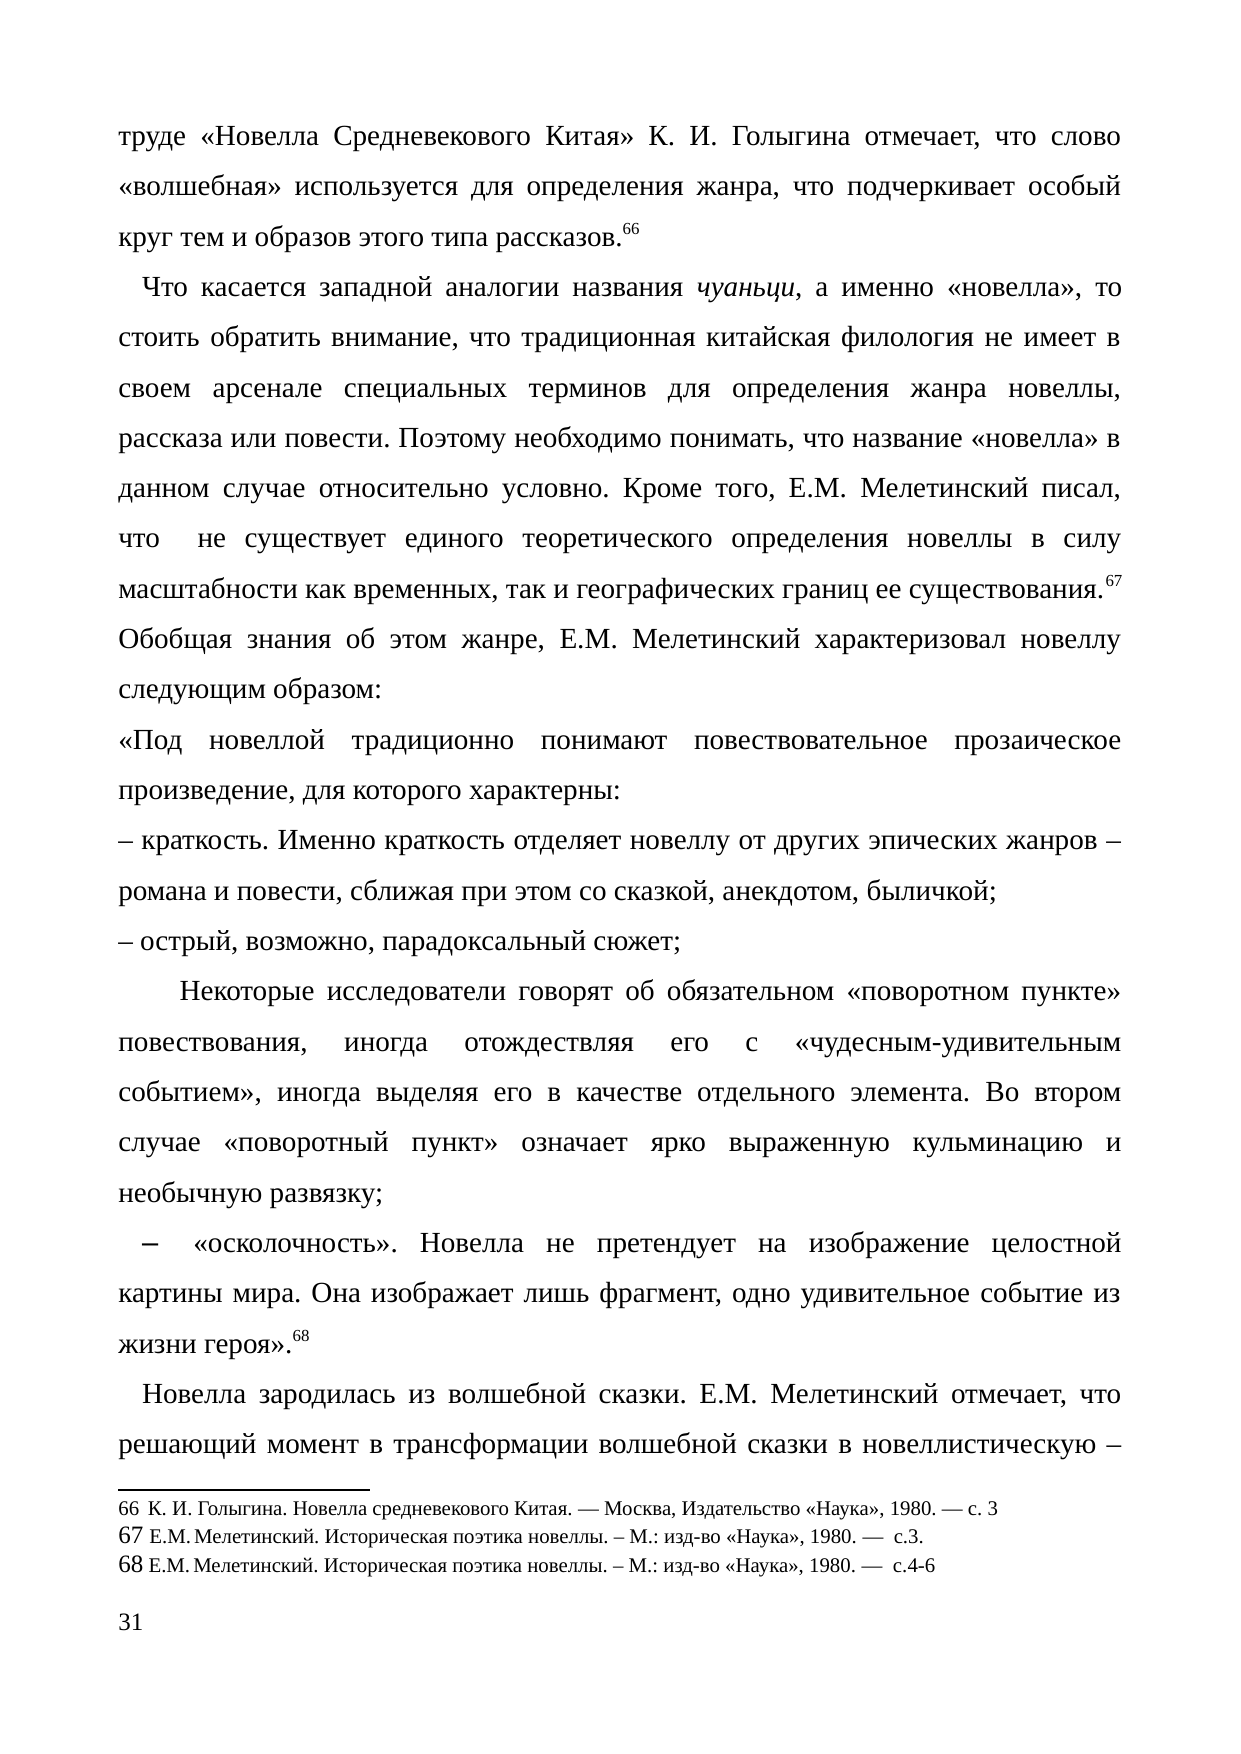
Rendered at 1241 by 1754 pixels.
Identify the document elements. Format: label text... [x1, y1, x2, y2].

text – острый, возможно, парадоксальный сюжет; [118, 923, 1122, 957]
text Некоторые исследователи говорят об обязательном «поворотном пункте» повествования, иногда отождествляя его с «чудесным-удивительным событием», иногда выделяя его в качестве отдельного элемента. Во втором случае «поворотный пункт» означает ярко выраженную кульминацию и необычную развязку; [118, 973, 1122, 1208]
text «Под новеллой традиционно понимают повествовательное прозаическое произведение, для которого характерны: [118, 722, 1122, 806]
text Новелла зародилась из волшебной сказки. Е.М. Мелетинский отмечает, что решающий момент в трансформации волшебной сказки в новеллистическую – [118, 1376, 1122, 1460]
list Е.М. Мелетинский. Историческая поэтика новеллы. – М.: изд-во «Наука», 1980. — с.4-6 [118, 1549, 1122, 1578]
text Что касается западной аналогии названия чуаньци, а именно «новелла», то стоить обратить внимание, что традиционная китайская филология не имеет в своем арсенале специальных терминов для определения жанра новеллы, рассказа или повести. Поэтому необходимо понимать, что название «новелла» в данном случае относительно условно. Кроме того, Е.М. Мелетинский писал, что не существует единого теоретического определения новеллы в силу масштабности как временных, так и географических границ ее существования. Обобщая знания об этом жанре, Е.М. Мелетинский характеризовал новеллу следующим образом: [118, 269, 1122, 705]
text К. И. Голыгина. Новелла средневекового Китая. — Москва, Издательство «Наука», 1980. — с. 3 [118, 1496, 1122, 1520]
text труде «Новелла Средневекового Китая» К. И. Голыгина отмечает, что слово «волшебная» используется для определения жанра, что подчеркивает особый круг тем и образов этого типа рассказов. [118, 118, 1122, 252]
list «осколочность». Новелла не претендует на изображение целостной картины мира. Она изображает лишь фрагмент, одно удивительное событие из жизни героя». [118, 1225, 1122, 1359]
text Е.М. Мелетинский. Историческая поэтика новеллы. – М.: изд-во «Наука», 1980. — с.3. [118, 1520, 1122, 1549]
text – краткость. Именно краткость отделяет новеллу от других эпических жанров – романа и повести, сближая при этом со сказкой, анекдотом, быличкой; [118, 822, 1122, 906]
